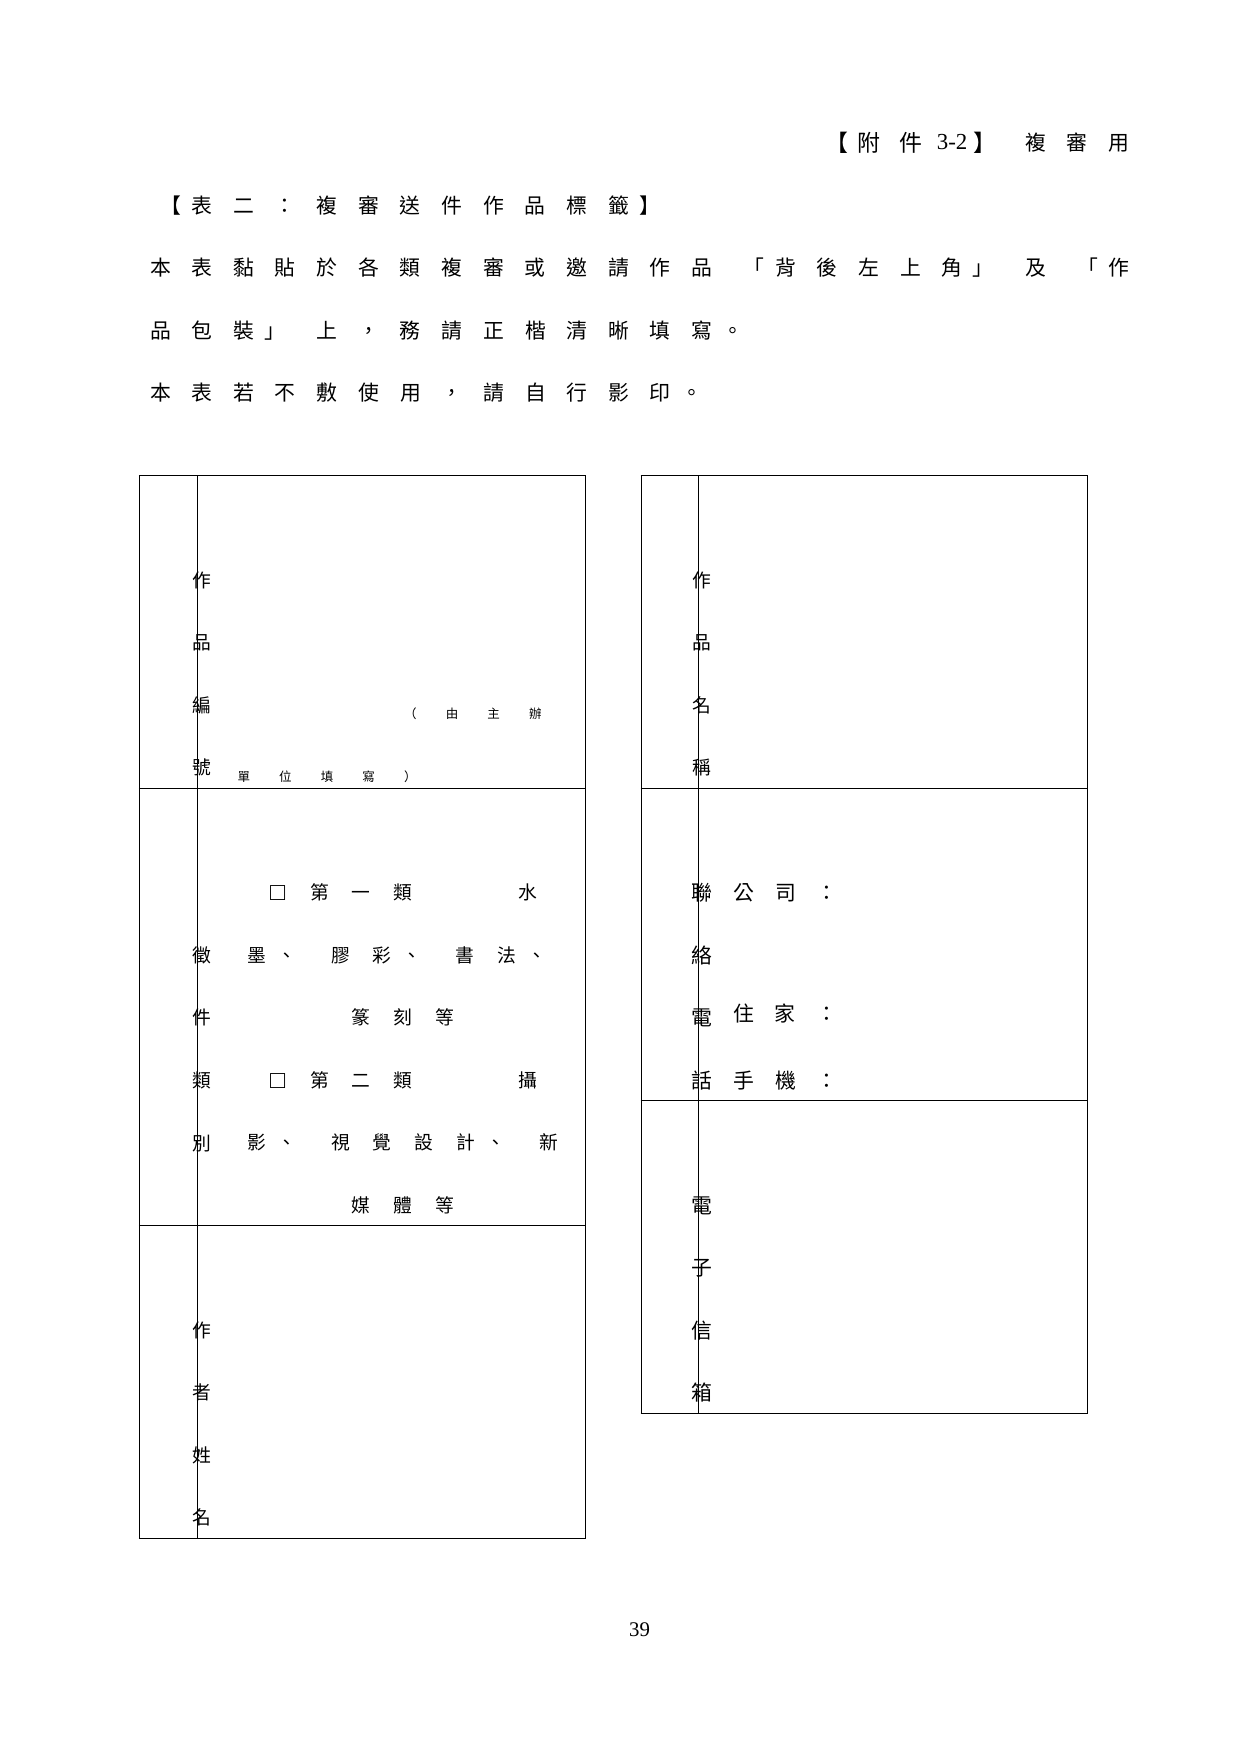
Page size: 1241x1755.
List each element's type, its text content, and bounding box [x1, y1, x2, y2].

text 【表二：複審送件作品標籤】 [139, 162, 1139, 225]
table_cell [699, 1260, 706, 1267]
table_cell [586, 788, 611, 1225]
table_cell 作品 名稱 [642, 476, 698, 787]
table_header 作品 編號 [140, 476, 197, 787]
table_cell [1088, 475, 1113, 787]
table_cell [1088, 1100, 1113, 1412]
table_cell 公司： 住家： 手機： [699, 789, 1087, 1100]
table_cell 電子信箱 [642, 1101, 698, 1412]
text 本表黏貼於各類複審或邀請作品「背後左上角」及「作品包裝」上，務請正楷清晰填寫。 [139, 225, 1139, 350]
table_cell [699, 476, 1087, 787]
table_header [586, 475, 611, 787]
text 【附件3-2】複審用 [139, 100, 1139, 162]
table_cell 作者姓名 [140, 1226, 197, 1537]
text 本表若不敷使用，請自行影印。 [139, 350, 1139, 412]
table_cell [699, 1101, 1087, 1412]
table_cell [586, 1225, 611, 1537]
table_cell [1088, 788, 1113, 1100]
table_header （由主辦單位填寫） [198, 476, 585, 787]
table_cell □第一類 水墨、膠彩、書法、篆刻等 □第二類 攝影、視覺設計、新媒體等 [198, 789, 585, 1225]
table_cell [198, 1226, 585, 1537]
table_cell 聯絡電話 [642, 789, 698, 1100]
table_cell 徵件 類別 [140, 789, 197, 1225]
